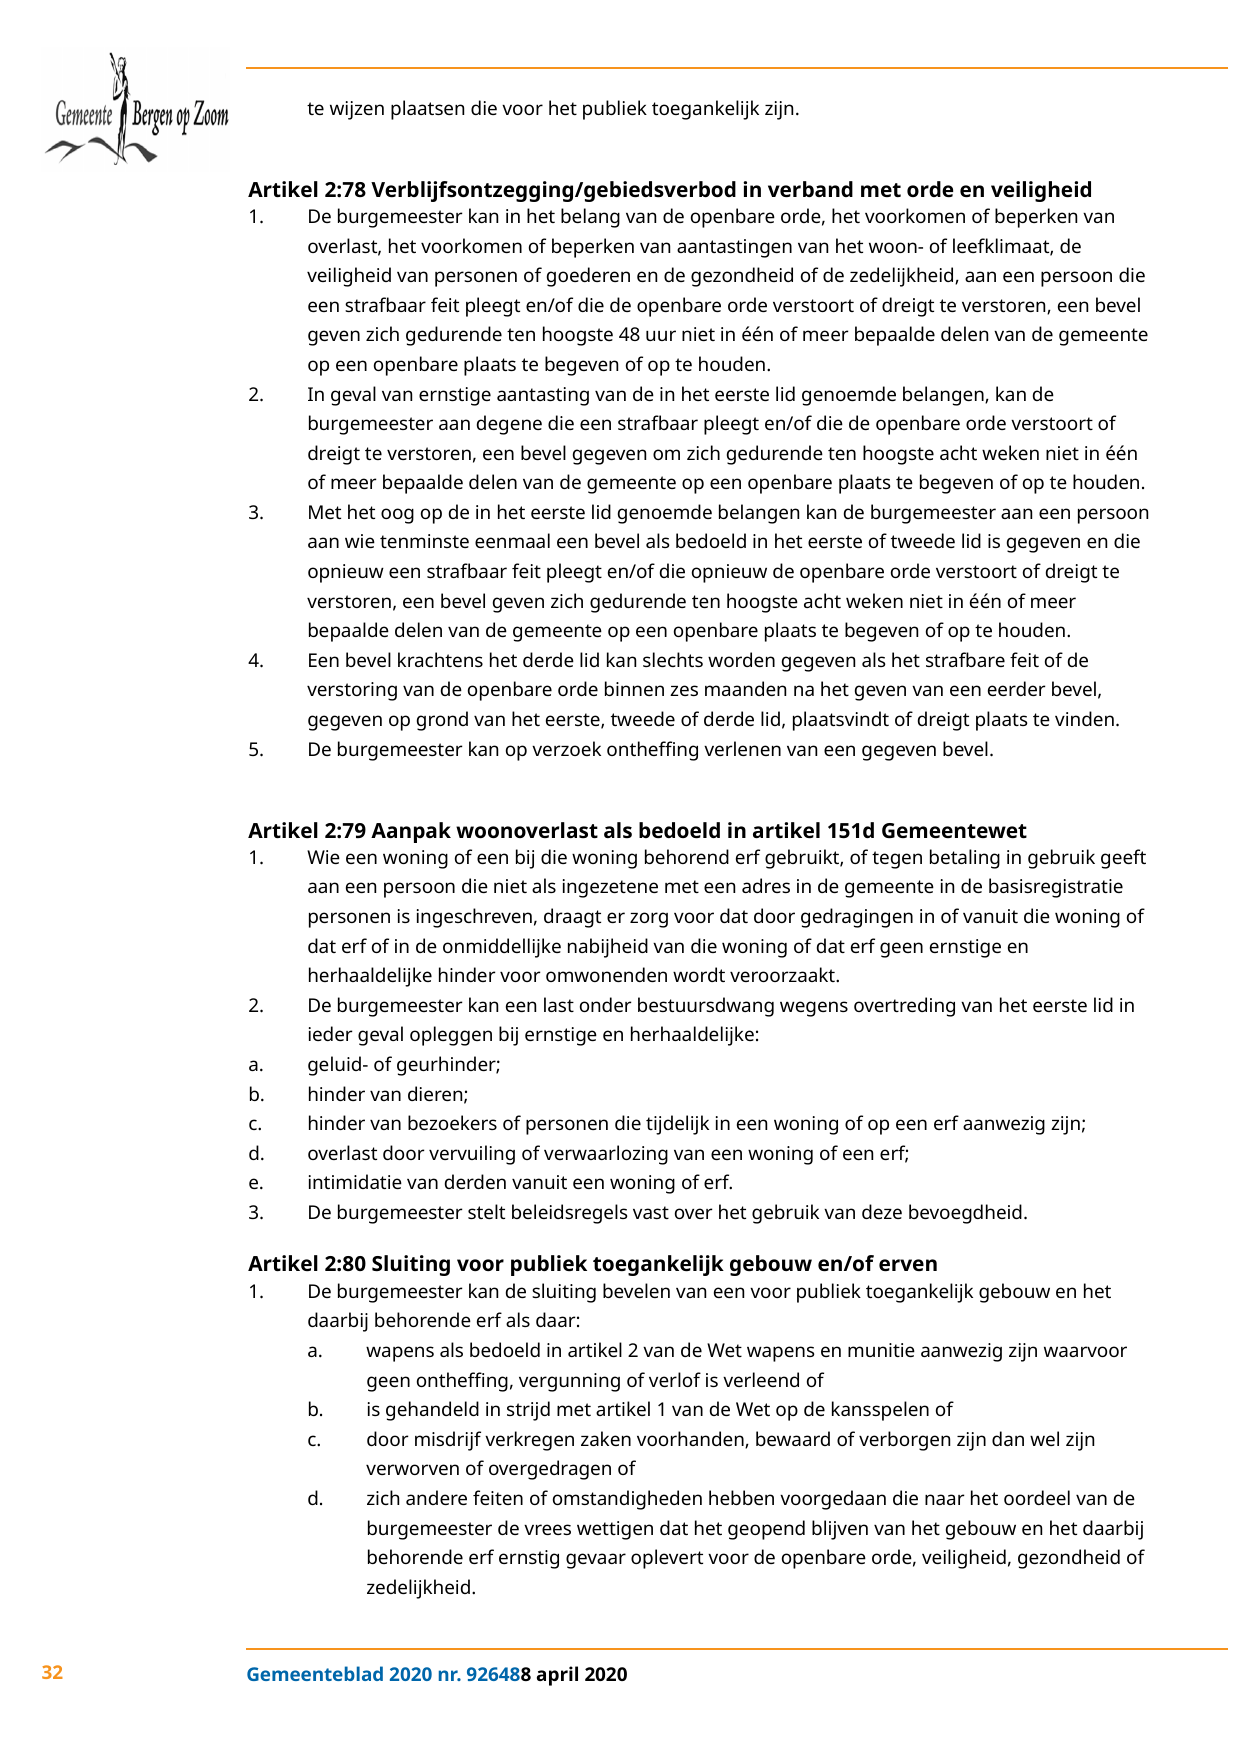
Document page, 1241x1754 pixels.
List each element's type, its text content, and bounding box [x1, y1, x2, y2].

list De burgemeester kan in het belang van de openbare orde, het voorkomen of beperken van overlast, het voorkomen of beperken van aantastingen van het woon- of leefklimaat, de veiligheid van personen of goederen en de gezondheid of de zedelijkheid, aan een persoon die een strafbaar feit pleegt en/of die de openbare orde verstoort of dreigt te verstoren, een bevel geven zich gedurende ten hoogste 48 uur niet in één of meer bepaalde delen van de gemeente op een openbare plaats te begeven of op te houden. [248, 203, 1152, 377]
text Artikel 2:78 Verblijfsontzegging/gebiedsverbod in verband met orde en veiligheid [248, 175, 1152, 203]
list is gehandeld in strijd met artikel 1 van de Wet op de kansspelen of [307, 1396, 1152, 1422]
list te wijzen plaatsen die voor het publiek toegankelijk zijn. [248, 95, 1152, 121]
list wapens als bedoeld in artikel 2 van de Wet wapens en munitie aanwezig zijn waarvoor geen ontheffing, vergunning of verlof is verleend of [307, 1337, 1152, 1392]
list Wie een woning of een bij die woning behorend erf gebruikt, of tegen betaling in gebruik geeft aan een persoon die niet als ingezetene met een adres in de gemeente in de basisregistratie personen is ingeschreven, draagt er zorg voor dat door gedragingen in of vanuit die woning of dat erf of in de onmiddellijke nabijheid van die woning of dat erf geen ernstige en herhaaldelijke hinder voor omwonenden wordt veroorzaakt. [248, 844, 1152, 988]
picture [41, 47, 231, 172]
list De burgemeester kan op verzoek ontheffing verlenen van een gegeven bevel. [248, 736, 1152, 761]
list zich andere feiten of omstandigheden hebben voorgedaan die naar het oordeel van de burgemeester de vrees wettigen dat het geopend blijven van het gebouw en het daarbij behorende erf ernstig gevaar oplevert voor de openbare orde, veiligheid, gezondheid of zedelijkheid. [307, 1485, 1152, 1599]
text Artikel 2:79 Aanpak woonoverlast als bedoeld in artikel 151d Gemeentewet [248, 816, 1152, 844]
list De burgemeester kan de sluiting bevelen van een voor publiek toegankelijk gebouw en het daarbij behorende erf als daar: [248, 1278, 1152, 1333]
list hinder van dieren; [248, 1081, 1152, 1107]
list De burgemeester stelt beleidsregels vast over het gebruik van deze bevoegdheid. [248, 1199, 1152, 1225]
list overlast door vervuiling of verwaarlozing van een woning of een erf; [248, 1140, 1152, 1166]
list De burgemeester kan een last onder bestuursdwang wegens overtreding van het eerste lid in ieder geval opleggen bij ernstige en herhaaldelijke: [248, 992, 1152, 1047]
list door misdrijf verkregen zaken voorhanden, bewaard of verborgen zijn dan wel zijn verworven of overgedragen of [307, 1426, 1152, 1481]
list In geval van ernstige aantasting van de in het eerste lid genoemde belangen, kan de burgemeester aan degene die een strafbaar pleegt en/of die de openbare orde verstoort of dreigt te verstoren, een bevel gegeven om zich gedurende ten hoogste acht weken niet in één of meer bepaalde delen van de gemeente op een openbare plaats te begeven of op te houden. [248, 381, 1152, 495]
list hinder van bezoekers of personen die tijdelijk in een woning of op een erf aanwezig zijn; [248, 1110, 1152, 1136]
list intimidatie van derden vanuit een woning of erf. [248, 1169, 1152, 1195]
list geluid- of geurhinder; [248, 1051, 1152, 1077]
list Met het oog op de in het eerste lid genoemde belangen kan de burgemeester aan een persoon aan wie tenminste eenmaal een bevel als bedoeld in het eerste of tweede lid is gegeven en die opnieuw een strafbaar feit pleegt en/of die opnieuw de openbare orde verstoort of dreigt te verstoren, een bevel geven zich gedurende ten hoogste acht weken niet in één of meer bepaalde delen van de gemeente op een openbare plaats te begeven of op te houden. [248, 499, 1152, 643]
list Een bevel krachtens het derde lid kan slechts worden gegeven als het strafbare feit of de verstoring van de openbare orde binnen zes maanden na het geven van een eerder bevel, gegeven op grond van het eerste, tweede of derde lid, plaatsvindt of dreigt plaats te vinden. [248, 647, 1152, 732]
text Artikel 2:80 Sluiting voor publiek toegankelijk gebouw en/of erven [248, 1249, 1152, 1278]
